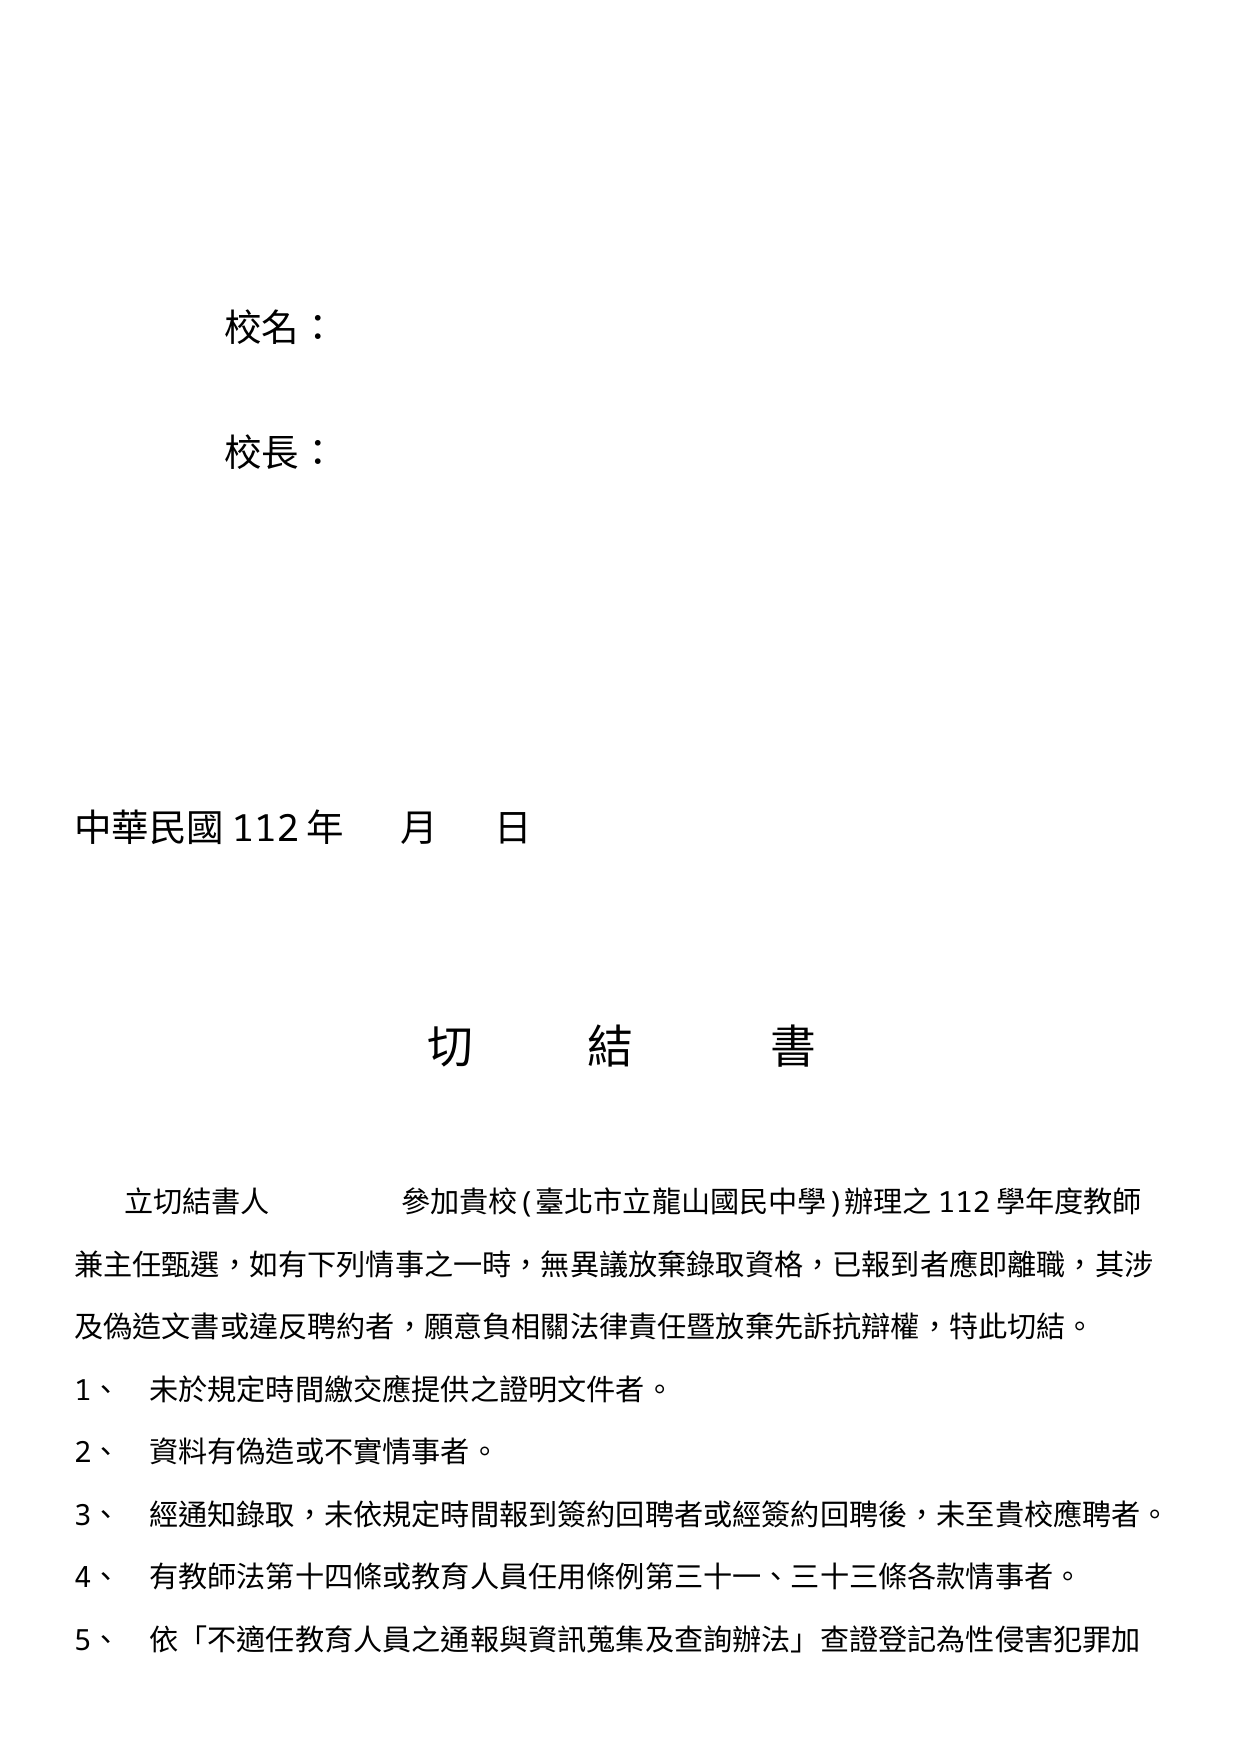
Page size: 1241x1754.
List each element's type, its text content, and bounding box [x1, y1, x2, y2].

list 有教師法第十四條或教育人員任用條例第三十一、三十三條各款情事者。 [74, 1533, 1169, 1596]
text 中華民國112年 月 日 [74, 783, 1169, 846]
list 依「不適任教育人員之通報與資訊蒐集及查詢辦法」查證登記為性侵害犯罪加 [74, 1596, 1169, 1658]
list 未於規定時間繳交應提供之證明文件者。 [74, 1346, 1169, 1408]
text 校長： [74, 408, 1169, 471]
text 立切結書人 參加貴校(臺北市立龍山國民中學)辦理之112學年度教師兼主任甄選，如有下列情事之一時，無異議放棄錄取資格，已報到者應即離職，其涉及偽造文書或違反聘約者，願意負相關法律責任暨放棄先訴抗辯權，特此切結。 [74, 1158, 1169, 1346]
list 資料有偽造或不實情事者。 [74, 1408, 1169, 1471]
list 經通知錄取，未依規定時間報到簽約回聘者或經簽約回聘後，未至貴校應聘者。 [74, 1471, 1169, 1533]
text 切 結 書 [74, 971, 1169, 1096]
text 校名： [74, 283, 1169, 346]
